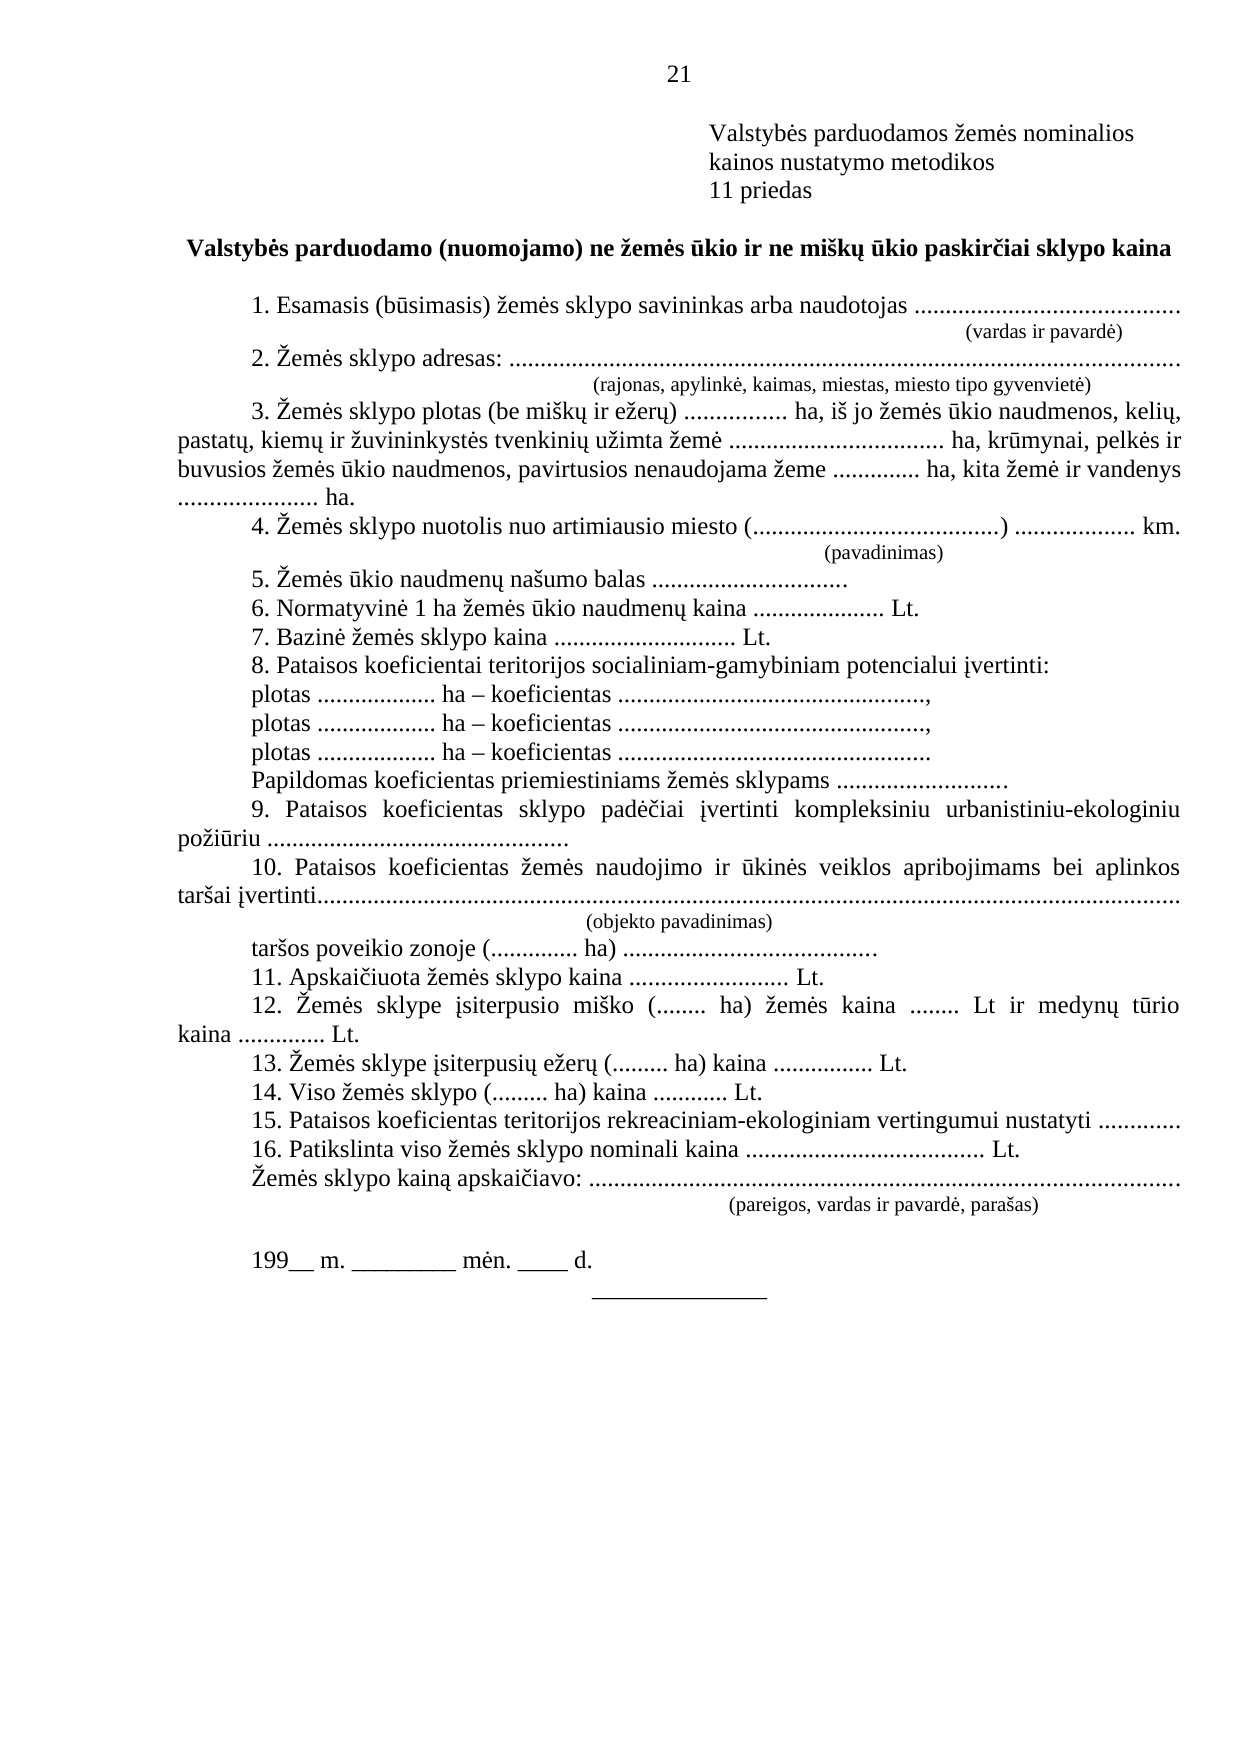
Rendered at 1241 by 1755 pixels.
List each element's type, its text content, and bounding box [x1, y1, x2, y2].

text 9. Pataisos koeficientas sklypo padėčiai įvertinti kompleksiniu urbanistiniu-ekologiniu požiūriu . [177, 794, 1181, 852]
text 3. Žemės sklypo plotas (be miškų ir ežerų) ha, iš jo žemės ūkio naudmenos, kelių, [177, 396, 1181, 425]
text plotas ................... ha – koeficientas . [177, 737, 1181, 765]
text 10. Pataisos koeficientas žemės naudojimo ir ūkinės veiklos apribojimams bei aplinkos taršai įvertinti [177, 852, 1181, 909]
text (pareigos, vardas ir pavardė, parašas) [177, 1192, 1181, 1216]
text kainos nustatymo metodikos [177, 147, 1181, 176]
text buvusios žemės ūkio naudmenos, pavirtusios nenaudojama žeme ha, kita žemė ir vandenys [177, 454, 1181, 482]
text 199__ m. mėn. ____ d. [177, 1245, 1181, 1273]
text (rajonas, apylinkė, kaimas, miestas, miesto tipo gyvenvietė) [177, 372, 1181, 396]
text 13. Žemės sklype įsiterpusių ežerų (......... ha) kaina ................ Lt. [177, 1048, 1181, 1077]
text Valstybės parduodamo (nuomojamo) ne žemės ūkio ir ne miškų ūkio paskirčiai sklypo kaina [177, 233, 1181, 262]
text 1. Esamasis (būsimasis) žemės sklypo savininkas arba naudotojas . [177, 291, 1181, 319]
text 7. Bazinė žemės sklypo kaina Lt. [177, 622, 1181, 650]
text 5. Žemės ūkio naudmenų našumo balas . [177, 564, 1181, 593]
text 16. Patikslinta viso žemės sklypo nominali kaina Lt. [177, 1134, 1181, 1163]
text 12. Žemės sklype įsiterpusio miško (........ ha) žemės kaina ........ Lt ir medynų tūrio kaina .............. Lt. [177, 991, 1181, 1048]
text 2. Žemės sklypo adresas: . [177, 343, 1181, 372]
text 11. Apskaičiuota žemės sklypo kaina Lt. [177, 962, 1181, 991]
text pastatų, kiemų ir žuvininkystės tvenkinių užimta žemė ha, krūmynai, pelkės ir [177, 425, 1181, 454]
text 14. Viso žemės sklypo (......... ha) kaina ............ Lt. [177, 1077, 1181, 1106]
text (pavadinimas) [177, 540, 1181, 564]
text 8. Pataisos koeficientai teritorijos socialiniam-gamybiniam potencialui įvertinti: [177, 650, 1181, 679]
text (objekto pavadinimas) [177, 909, 1181, 933]
text Papildomas koeficientas priemiestiniams žemės sklypams . [177, 765, 1181, 794]
text 11 priedas [177, 176, 1181, 204]
text 15. Pataisos koeficientas teritorijos rekreaciniam-ekologiniam vertingumui nustatyti . [177, 1106, 1181, 1134]
text 4. Žemės sklypo nuotolis nuo artimiausio miesto ( ) km. [177, 511, 1181, 540]
text (vardas ir pavardė) [177, 319, 1181, 343]
text Žemės sklypo kainą apskaičiavo: . [177, 1163, 1181, 1192]
text plotas ................... ha – koeficientas , [177, 679, 1181, 708]
text Valstybės parduodamos žemės nominalios [709, 118, 1181, 147]
text ______________ [177, 1273, 1181, 1302]
text taršos poveikio zonoje (.............. ha) . [177, 933, 1181, 962]
text 6. Normatyvinė 1 ha žemės ūkio naudmenų kaina Lt. [177, 593, 1181, 622]
text ha. [177, 482, 1181, 511]
text plotas ................... ha – koeficientas , [177, 708, 1181, 737]
